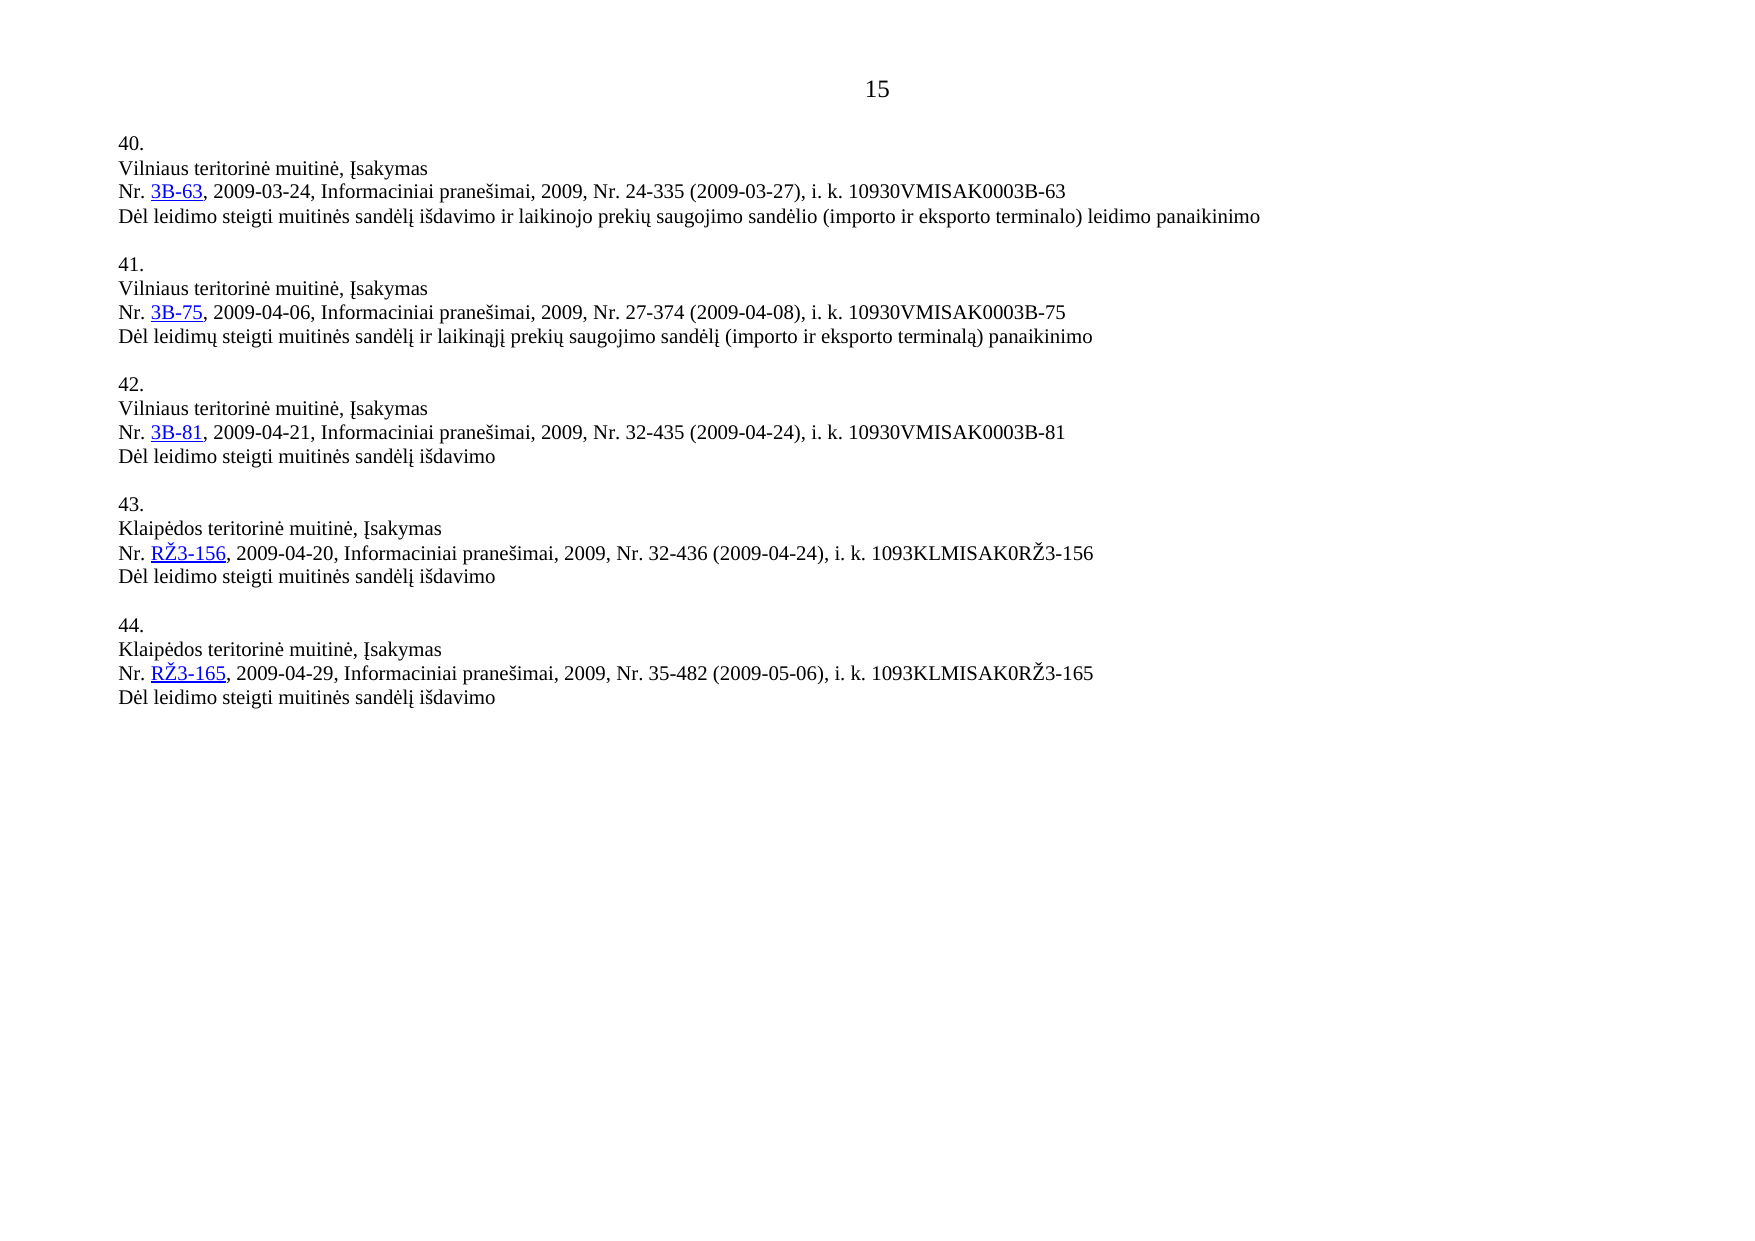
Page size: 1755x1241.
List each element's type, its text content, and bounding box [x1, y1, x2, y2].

text Vilniaus teritorinė muitinė, Įsakymas [118, 276, 1636, 300]
text 41. [118, 252, 1636, 276]
text Klaipėdos teritorinė muitinė, Įsakymas [118, 516, 1636, 540]
text Vilniaus teritorinė muitinė, Įsakymas [118, 396, 1636, 420]
text 43. [118, 492, 1636, 516]
text 44. [118, 613, 1636, 637]
text Dėl leidimo steigti muitinės sandėlį išdavimo [118, 564, 1636, 588]
text 40. [118, 131, 1636, 155]
text Dėl leidimo steigti muitinės sandėlį išdavimo [118, 444, 1636, 468]
text Nr. RŽ3-156, 2009-04-20, Informaciniai pranešimai, 2009, Nr. 32-436 (2009-04-24), i. k. 1093KLMISAK0RŽ3-156 [118, 540, 1636, 564]
text Dėl leidimo steigti muitinės sandėlį išdavimo ir laikinojo prekių saugojimo sandėlio (importo ir eksporto terminalo) leidimo panaikinimo [118, 203, 1636, 228]
text Nr. 3B-81, 2009-04-21, Informaciniai pranešimai, 2009, Nr. 32-435 (2009-04-24), i. k. 10930VMISAK0003B-81 [118, 420, 1636, 444]
text 42. [118, 372, 1636, 396]
text Vilniaus teritorinė muitinė, Įsakymas [118, 155, 1636, 179]
text Nr. 3B-63, 2009-03-24, Informaciniai pranešimai, 2009, Nr. 24-335 (2009-03-27), i. k. 10930VMISAK0003B-63 [118, 179, 1636, 203]
text Nr. 3B-75, 2009-04-06, Informaciniai pranešimai, 2009, Nr. 27-374 (2009-04-08), i. k. 10930VMISAK0003B-75 [118, 300, 1636, 324]
text Dėl leidimų steigti muitinės sandėlį ir laikinąjį prekių saugojimo sandėlį (importo ir eksporto terminalą) panaikinimo [118, 324, 1636, 348]
text Klaipėdos teritorinė muitinė, Įsakymas [118, 637, 1636, 661]
text Dėl leidimo steigti muitinės sandėlį išdavimo [118, 685, 1636, 709]
text Nr. RŽ3-165, 2009-04-29, Informaciniai pranešimai, 2009, Nr. 35-482 (2009-05-06), i. k. 1093KLMISAK0RŽ3-165 [118, 661, 1636, 685]
